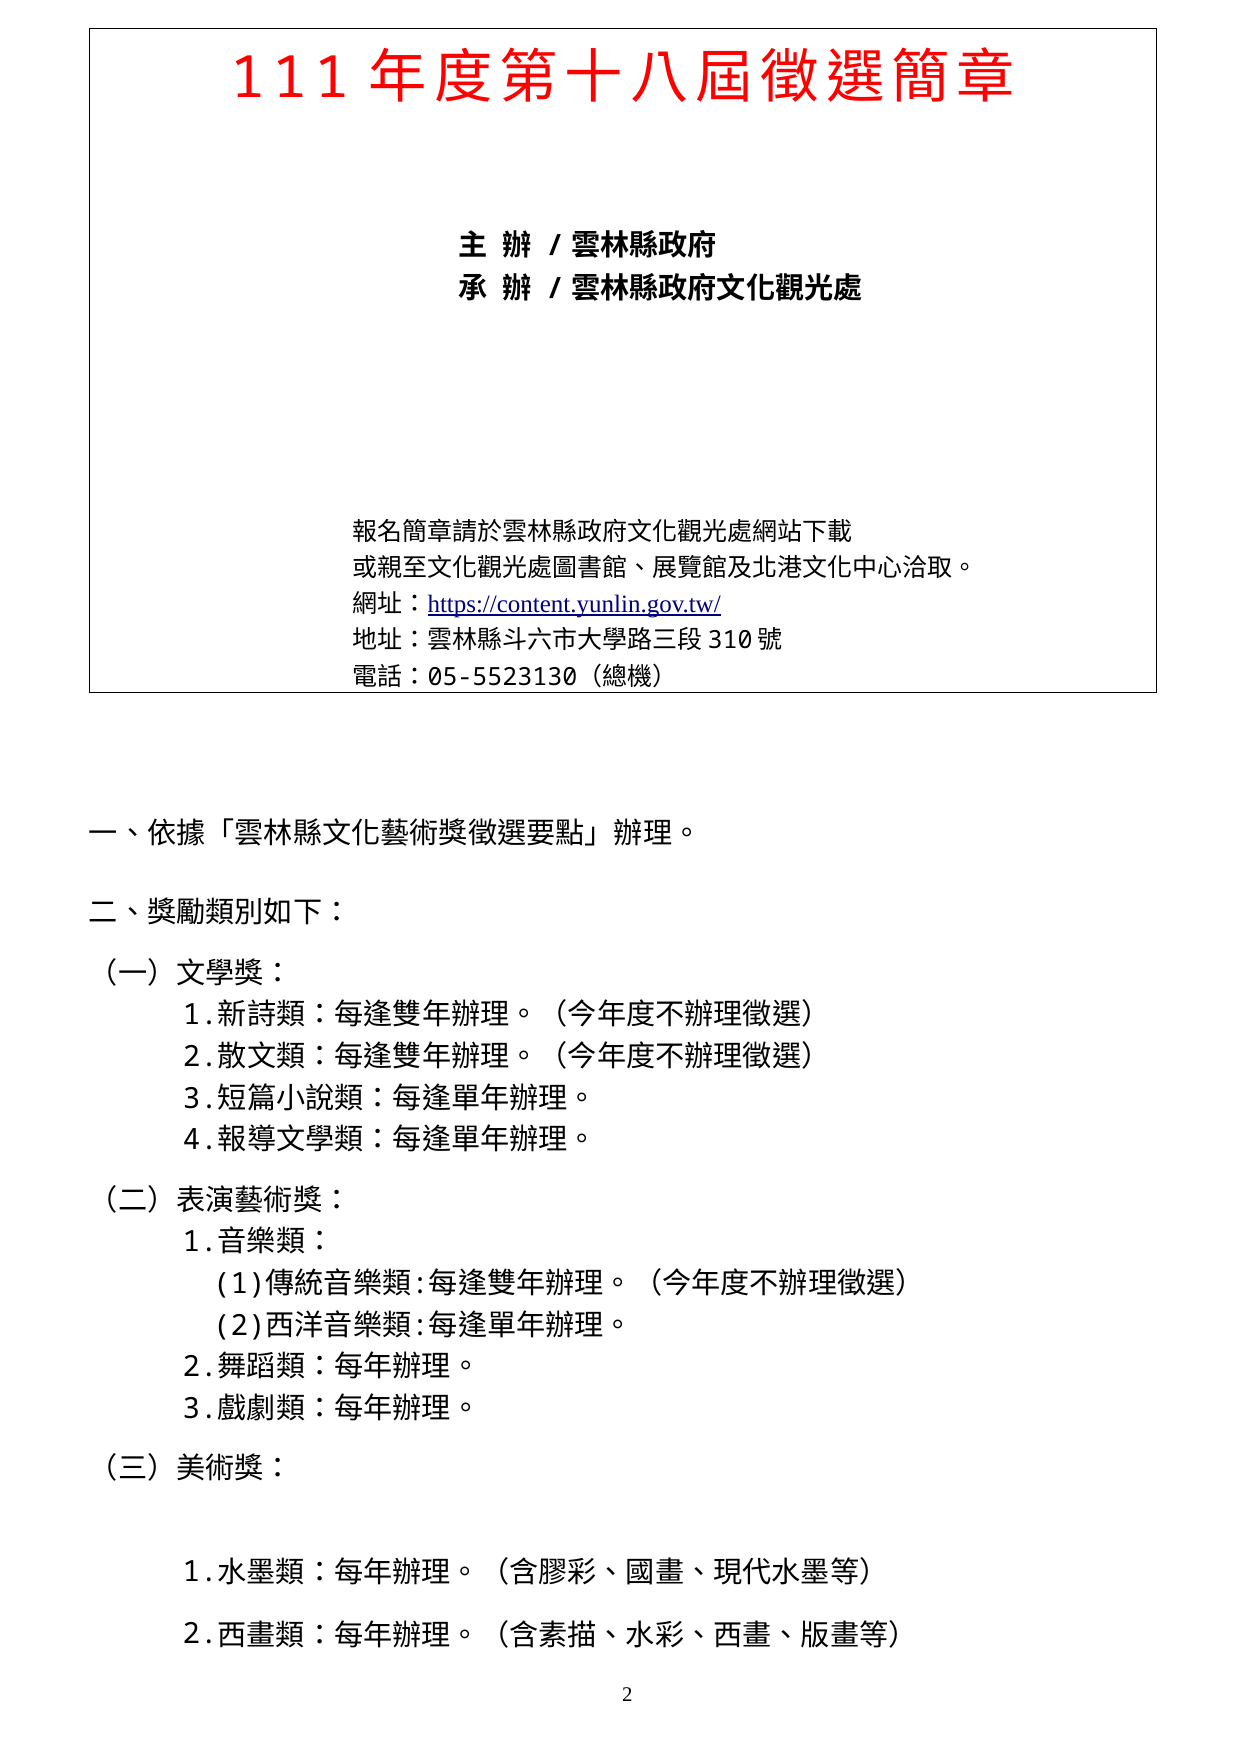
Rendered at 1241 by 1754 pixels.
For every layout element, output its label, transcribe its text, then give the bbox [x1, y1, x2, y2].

text 二、獎勵類別如下： [89, 889, 1157, 931]
text （三）美術獎： [89, 1446, 1157, 1487]
text 1.音樂類： [182, 1218, 1157, 1260]
text 主 辦 /雲林縣政府 [90, 221, 1156, 263]
text (1)傳統音樂類:每逢雙年辦理。（今年度不辦理徵選） [178, 1260, 1157, 1302]
text 地址：雲林縣斗六市大學路三段310號 [90, 619, 1156, 655]
text (2)西洋音樂類:每逢單年辦理。 [178, 1302, 1157, 1343]
text 2.散文類：每逢雙年辦理。（今年度不辦理徵選） [183, 1033, 1157, 1075]
text 報名簡章請於雲林縣政府文化觀光處網站下載 [90, 510, 1156, 546]
text 4.報導文學類：每逢單年辦理。 [183, 1116, 1157, 1158]
text 承 辦 /雲林縣政府文化觀光處 [90, 263, 1156, 307]
text 1.水墨類：每年辦理。（含膠彩、國畫、現代水墨等） [89, 1528, 1157, 1591]
text （一）文學獎： [89, 950, 1157, 991]
text 1.新詩類：每逢雙年辦理。（今年度不辦理徵選） [183, 991, 1157, 1033]
text 或親至文化觀光處圖書館、展覽館及北港文化中心洽取。 [90, 546, 1156, 583]
text 3.短篇小說類：每逢單年辦理。 [183, 1075, 1157, 1116]
text 網址：https://content.yunlin.gov.tw/ [90, 583, 1156, 619]
text 3.戲劇類：每年辦理。 [182, 1385, 1157, 1427]
text 2.舞蹈類：每年辦理。 [182, 1343, 1157, 1385]
text 一、依據「雲林縣文化藝術獎徵選要點」辦理。 [89, 810, 1157, 852]
text 111年度第十八屆徵選簡章 [90, 29, 1156, 114]
text （二）表演藝術獎： [89, 1177, 1157, 1218]
text 電話：05-5523130（總機） [90, 655, 1156, 692]
text 2.西畫類：每年辦理。（含素描、水彩、西畫、版畫等） [89, 1591, 1157, 1653]
